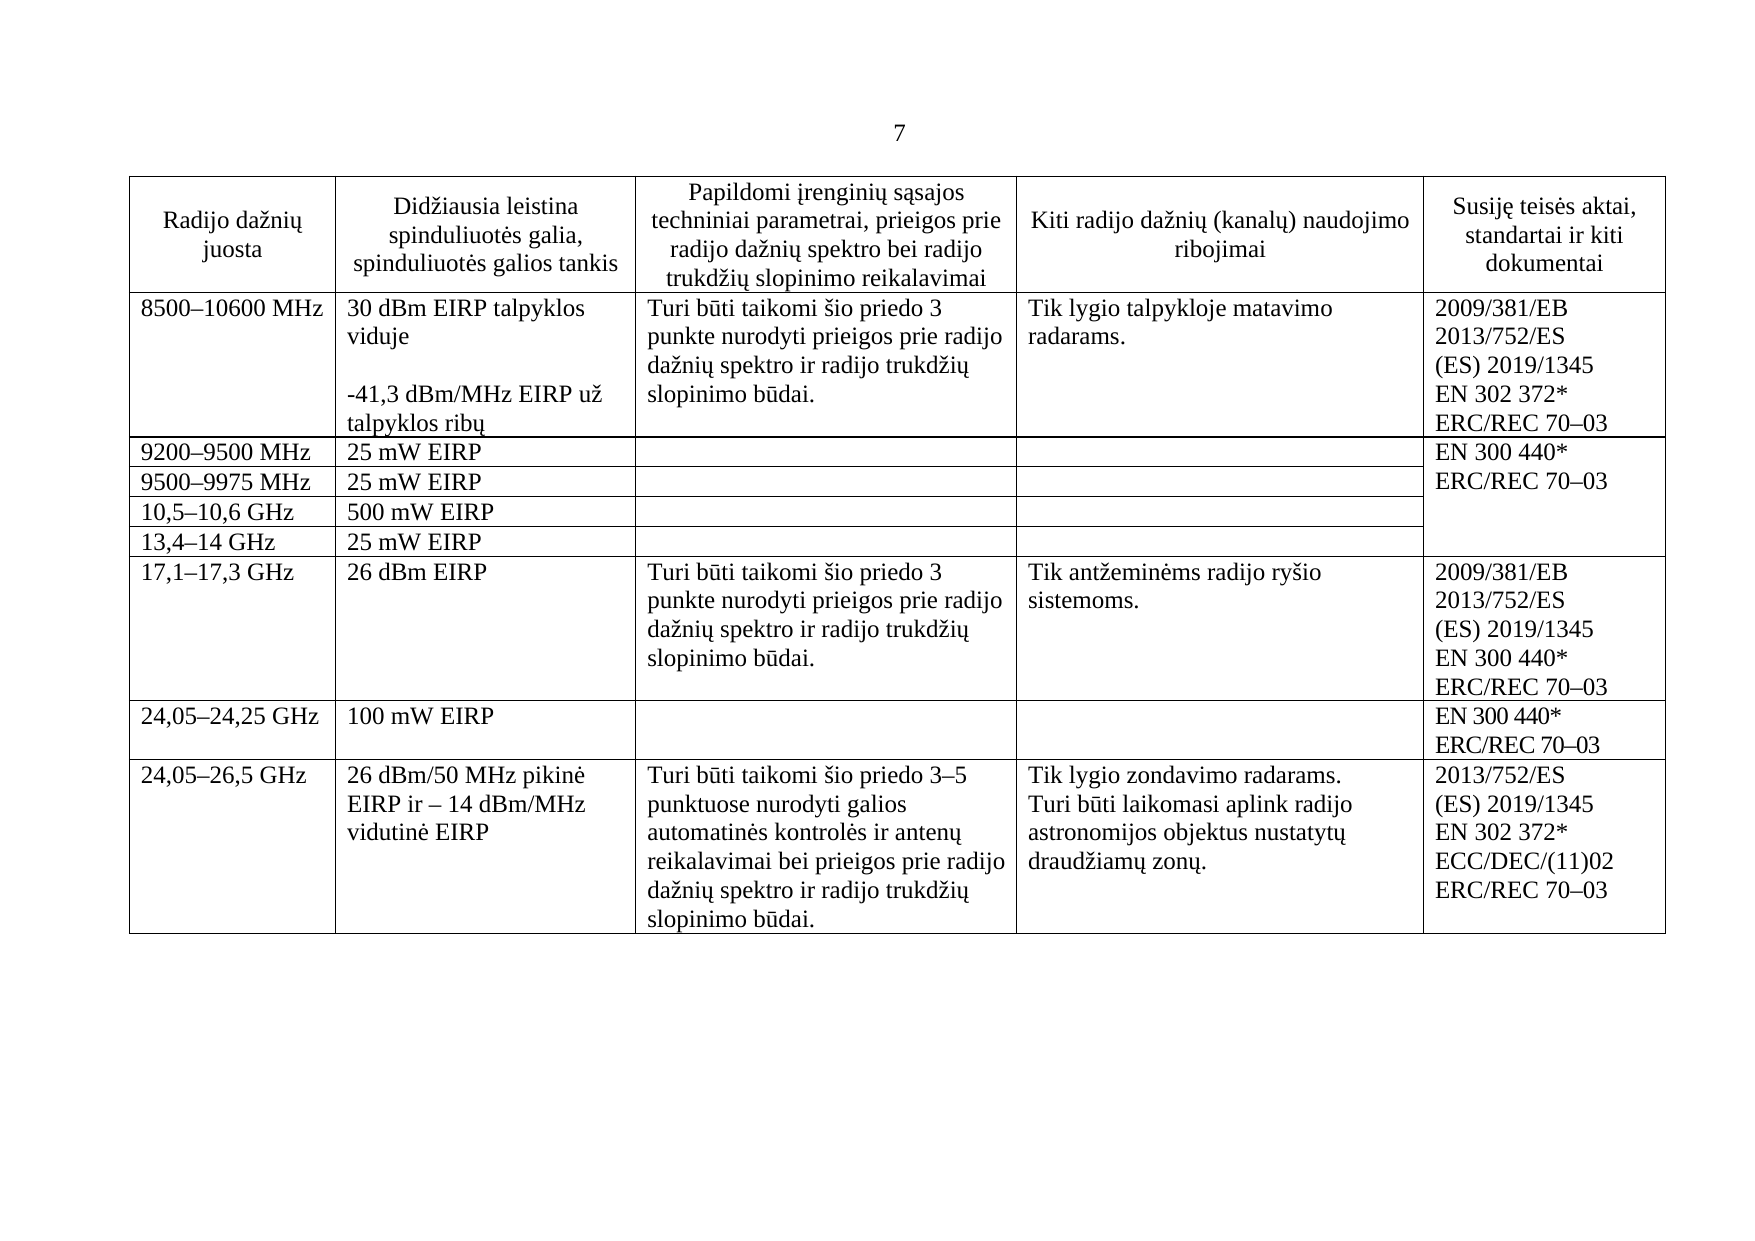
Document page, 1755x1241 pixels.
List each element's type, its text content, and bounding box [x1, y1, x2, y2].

table_cell 24,05–26,5 GHz [130, 760, 335, 932]
table_cell 25 mW EIRP [336, 467, 635, 496]
table_header Papildomi įrenginių sąsajos techniniai parametrai, prieigos prie radijo dažnių spektro bei radijo trukdžių slopinimo reikalavimai [636, 177, 1016, 292]
table_cell 17,1–17,3 GHz [130, 557, 335, 700]
table_cell 24,05–24,25 GHz [130, 701, 335, 759]
table_cell Tik antžeminėms radijo ryšio sistemoms. [1017, 557, 1423, 700]
table_header Didžiausia leistina spinduliuotės galia, spinduliuotės galios tankis [336, 177, 635, 292]
table_cell 10,5–10,6 GHz [130, 497, 335, 526]
table_cell 26 dBm EIRP [336, 557, 635, 700]
table_cell 26 dBm/50 MHz pikinė EIRP ir – 14 dBm/MHz vidutinė EIRP [336, 760, 635, 932]
table_cell 9500–9975 MHz [130, 467, 335, 496]
table_header Radijo dažnių juosta [130, 177, 335, 292]
table_cell 100 mW EIRP [336, 701, 635, 759]
table_cell [1017, 438, 1423, 466]
table_cell 25 mW EIRP [336, 527, 635, 556]
table_cell [636, 527, 1016, 556]
table_cell [1017, 497, 1423, 526]
table_cell [1017, 701, 1423, 759]
table_cell Turi būti taikomi šio priedo 3 punkte nurodyti prieigos prie radijo dažnių spektro ir radijo trukdžių slopinimo būdai. [636, 557, 1016, 700]
table_cell [636, 701, 1016, 759]
table_cell [636, 438, 1016, 466]
table_header Kiti radijo dažnių (kanalų) naudojimo ribojimai [1017, 177, 1423, 292]
table_cell [636, 497, 1016, 526]
table_cell Turi būti taikomi šio priedo 3 punkte nurodyti prieigos prie radijo dažnių spektro ir radijo trukdžių slopinimo būdai. [636, 293, 1016, 436]
table_cell 13,4–14 GHz [130, 527, 335, 556]
table_cell EN 300 440* ERC/REC 70–03 [1424, 701, 1665, 759]
table_cell 2013/752/ES (ES) 2019/1345 EN 302 372* ECC/DEC/(11)02 ERC/REC 70–03 [1424, 760, 1665, 932]
table_cell Turi būti taikomi šio priedo 3–5 punktuose nurodyti galios automatinės kontrolės ir antenų reikalavimai bei prieigos prie radijo dažnių spektro ir radijo trukdžių slopinimo būdai. [636, 760, 1016, 932]
table_cell EN 300 440* ERC/REC 70–03 [1424, 438, 1665, 556]
table_cell 30 dBm EIRP talpyklos viduje -41,3 dBm/MHz EIRP už talpyklos ribų [336, 293, 635, 436]
table_cell 9200–9500 MHz [130, 438, 335, 466]
table_cell Tik lygio talpykloje matavimo radarams. [1017, 293, 1423, 436]
table_cell [636, 467, 1016, 496]
table_cell 500 mW EIRP [336, 497, 635, 526]
table_cell 2009/381/EB 2013/752/ES (ES) 2019/1345 EN 302 372* ERC/REC 70–03 [1424, 293, 1665, 436]
table_header Susiję teisės aktai, standartai ir kiti dokumentai [1424, 177, 1665, 292]
table_cell [1017, 527, 1423, 556]
table_cell 2009/381/EB 2013/752/ES (ES) 2019/1345 EN 300 440* ERC/REC 70–03 [1424, 557, 1665, 700]
table_cell 8500–10600 MHz [130, 293, 335, 436]
table_cell 25 mW EIRP [336, 438, 635, 466]
table_cell Tik lygio zondavimo radarams. Turi būti laikomasi aplink radijo astronomijos objektus nustatytų draudžiamų zonų. [1017, 760, 1423, 932]
table_cell [1017, 467, 1423, 496]
